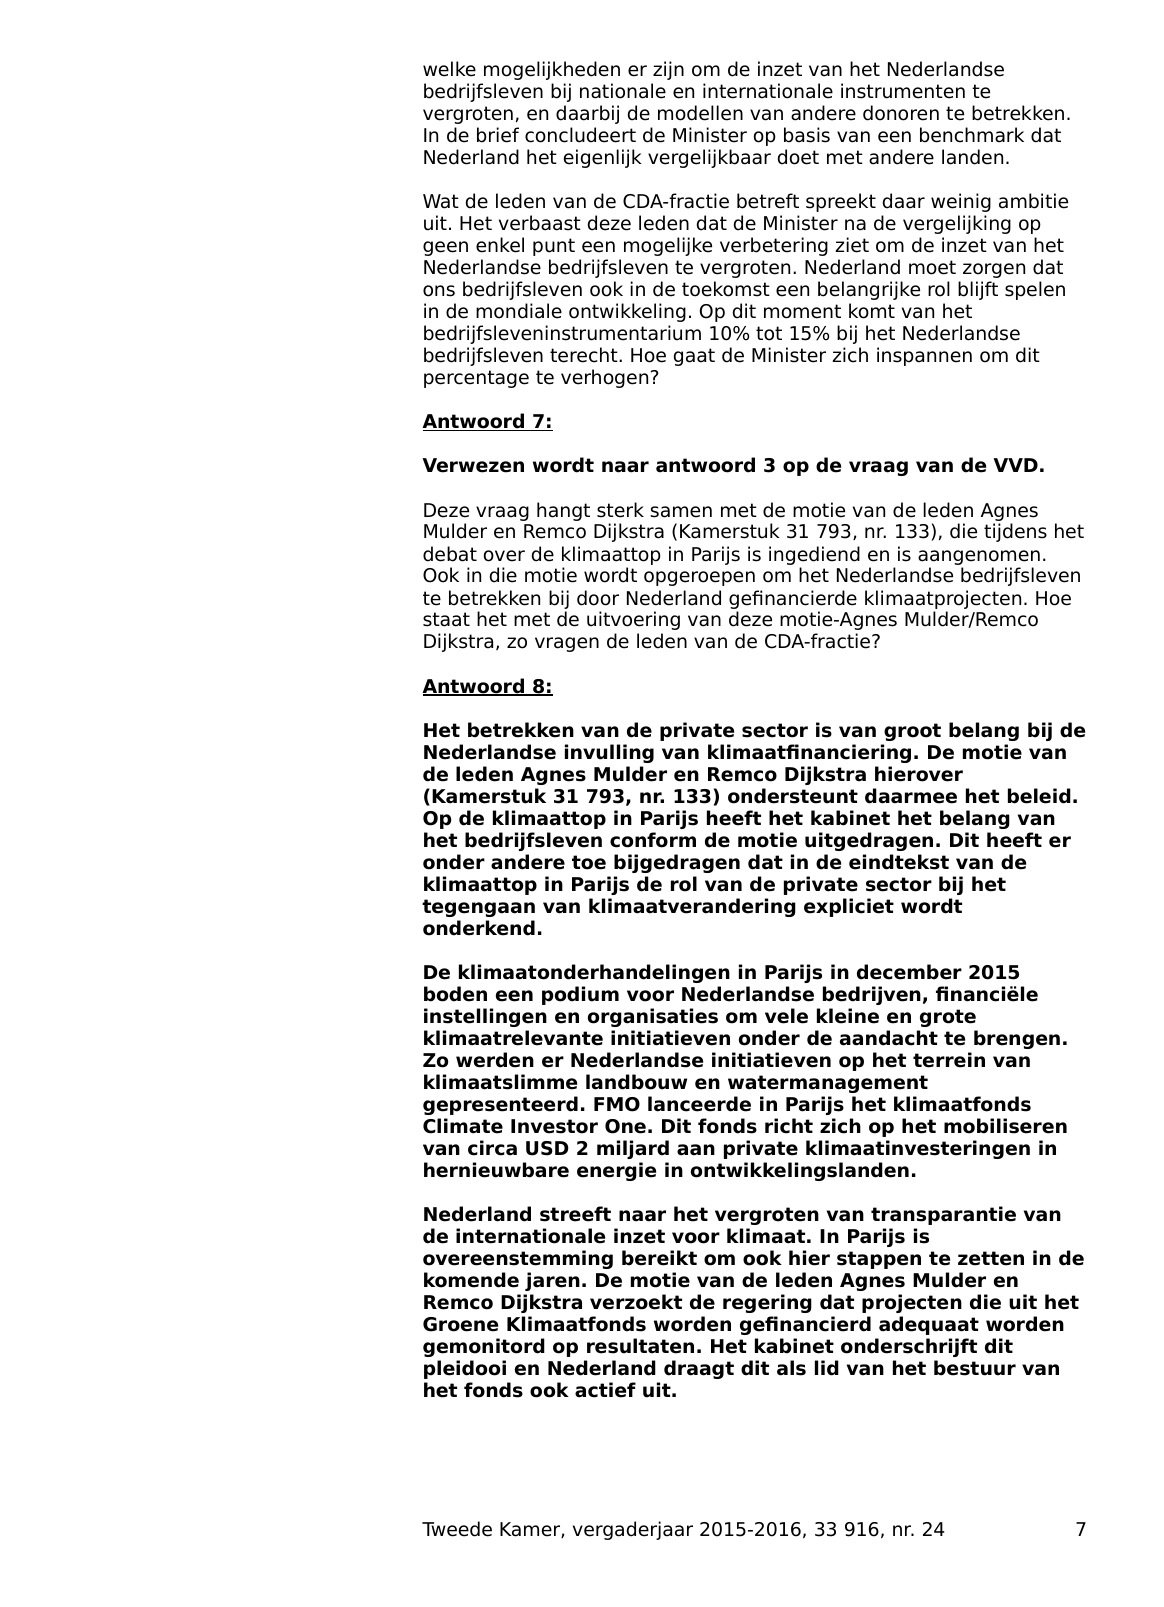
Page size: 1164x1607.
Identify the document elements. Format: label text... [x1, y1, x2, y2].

subtitle Antwoord 7: [422, 411, 1087, 433]
text Het betrekken van de private sector is van groot belang bij de Nederlandse invulling van klimaatfinanciering. De motie van de leden Agnes Mulder en Remco Dijkstra hierover (Kamerstuk 31 793, nr. 133) ondersteunt daarmee het beleid. Op de klimaattop in Parijs heeft het kabinet het belang van het bedrijfsleven conform de motie uitgedragen. Dit heeft er onder andere toe bijgedragen dat in de eindtekst van de klimaattop in Parijs de rol van de private sector bij het tegengaan van klimaatverandering expliciet wordt onderkend. [422, 720, 1087, 939]
subtitle Antwoord 8: [422, 676, 1087, 697]
text welke mogelijkheden er zijn om de inzet van het Nederlandse bedrijfsleven bij nationale en internationale instrumenten te vergroten, en daarbij de modellen van andere donoren te betrekken. In de brief concludeert de Minister op basis van een benchmark dat Nederland het eigenlijk vergelijkbaar doet met andere landen. [422, 59, 1087, 169]
text Verwezen wordt naar antwoord 3 op de vraag van de VVD. [422, 455, 1087, 477]
text Nederland streeft naar het vergroten van transparantie van de internationale inzet voor klimaat. In Parijs is overeenstemming bereikt om ook hier stappen te zetten in de komende jaren. De motie van de leden Agnes Mulder en Remco Dijkstra verzoekt de regering dat projecten die uit het Groene Klimaatfonds worden gefinancierd adequaat worden gemonitord op resultaten. Het kabinet onderschrijft dit pleidooi en Nederland draagt dit als lid van het bestuur van het fonds ook actief uit. [422, 1204, 1087, 1401]
text De klimaatonderhandelingen in Parijs in december 2015 boden een podium voor Nederlandse bedrijven, financiële instellingen en organisaties om vele kleine en grote klimaatrelevante initiatieven onder de aandacht te brengen. Zo werden er Nederlandse initiatieven op het terrein van klimaatslimme landbouw en watermanagement gepresenteerd. FMO lanceerde in Parijs het klimaatfonds Climate Investor One. Dit fonds richt zich op het mobiliseren van circa USD 2 miljard aan private klimaatinvesteringen in hernieuwbare energie in ontwikkelingslanden. [422, 962, 1087, 1181]
text Wat de leden van de CDA-fractie betreft spreekt daar weinig ambitie uit. Het verbaast deze leden dat de Minister na de vergelijking op geen enkel punt een mogelijke verbetering ziet om de inzet van het Nederlandse bedrijfsleven te vergroten. Nederland moet zorgen dat ons bedrijfsleven ook in de toekomst een belangrijke rol blijft spelen in de mondiale ontwikkeling. Op dit moment komt van het bedrijfsleveninstrumentarium 10% tot 15% bij het Nederlandse bedrijfsleven terecht. Hoe gaat de Minister zich inspannen om dit percentage te verhogen? [422, 191, 1087, 389]
text Deze vraag hangt sterk samen met de motie van de leden Agnes Mulder en Remco Dijkstra (Kamerstuk 31 793, nr. 133), die tijdens het debat over de klimaattop in Parijs is ingediend en is aangenomen. Ook in die motie wordt opgeroepen om het Nederlandse bedrijfsleven te betrekken bij door Nederland gefinancierde klimaatprojecten. Hoe staat het met de uitvoering van deze motie-Agnes Mulder/Remco Dijkstra, zo vragen de leden van de CDA-fractie? [422, 499, 1087, 653]
